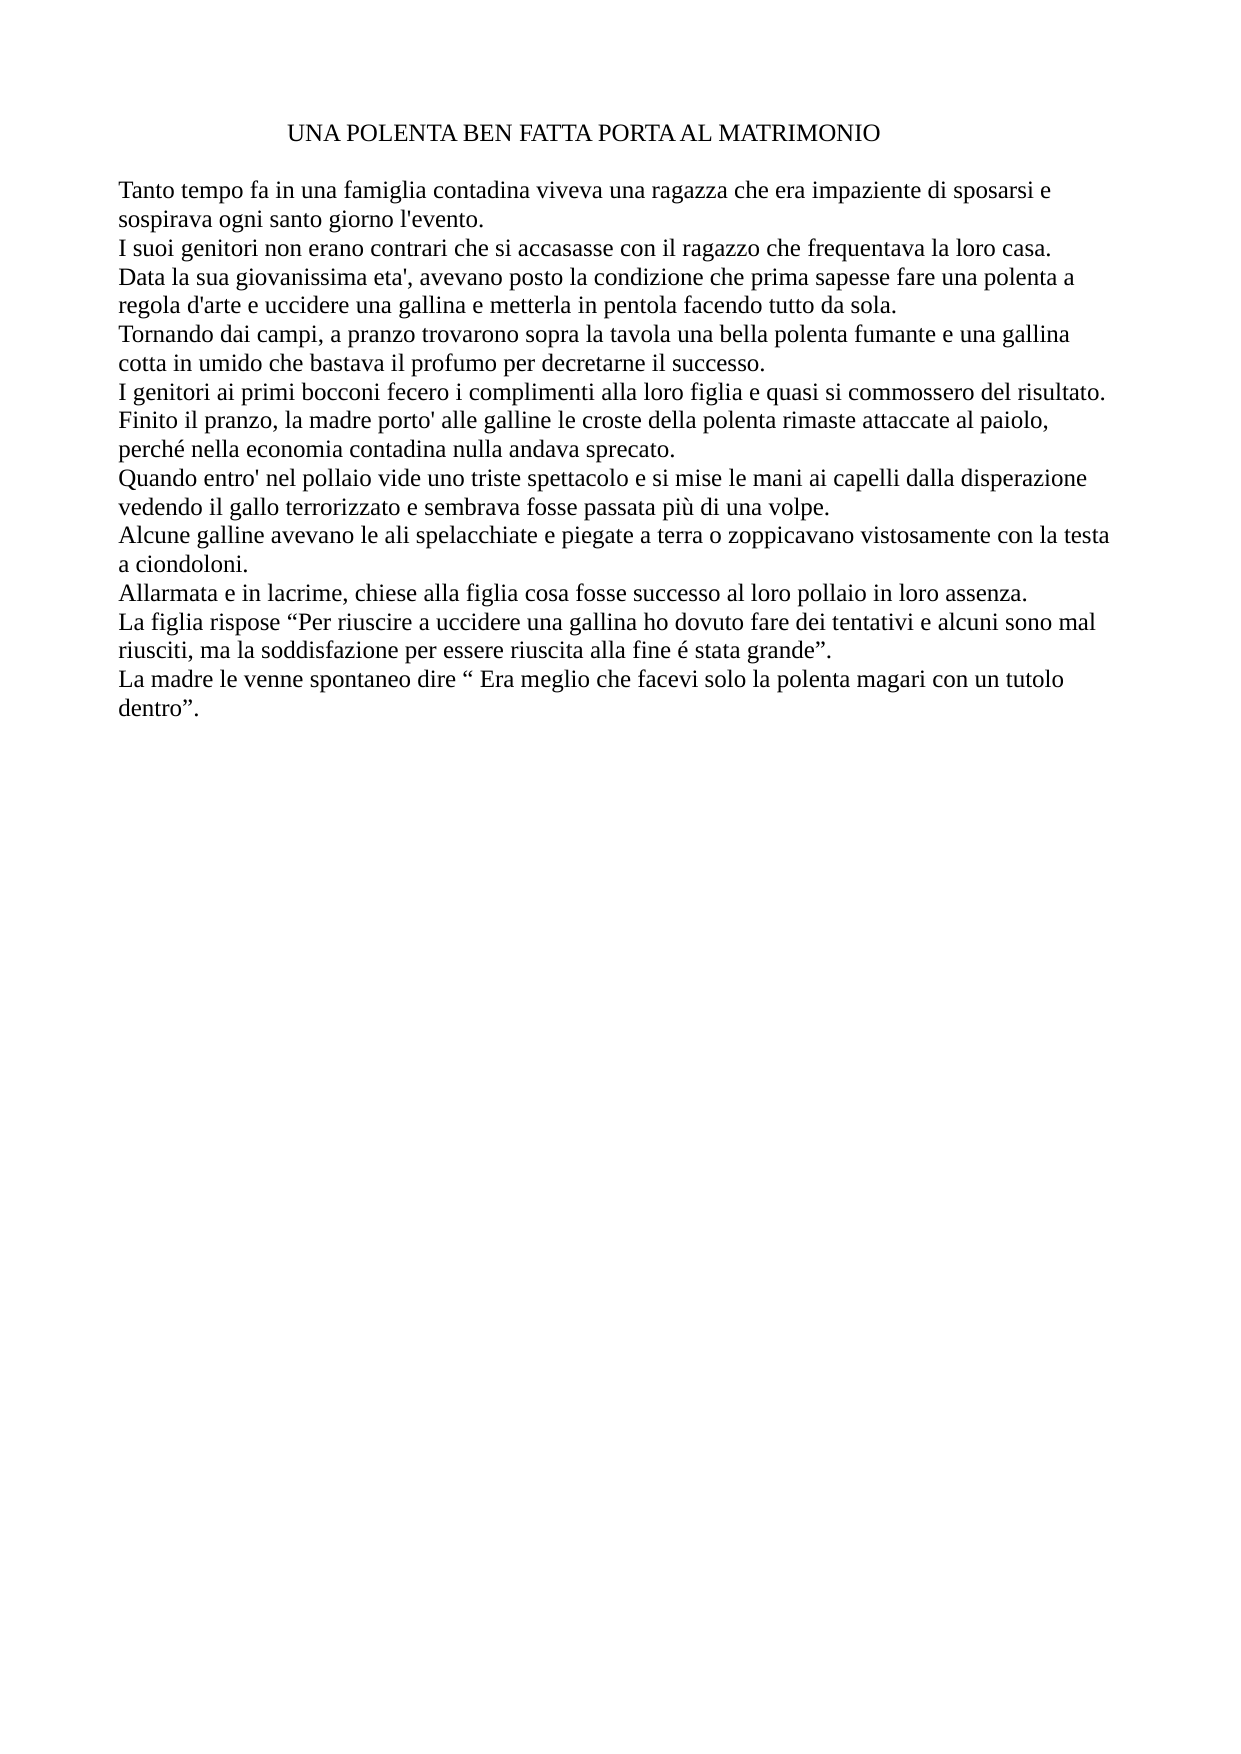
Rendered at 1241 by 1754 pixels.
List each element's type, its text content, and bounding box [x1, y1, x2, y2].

text La madre le venne spontaneo dire “ Era meglio che facevi solo la polenta magari con un tutolo dentro”. [118, 664, 1122, 722]
text Data la sua giovanissima eta', avevano posto la condizione che prima sapesse fare una polenta a regola d'arte e uccidere una gallina e metterla in pentola facendo tutto da sola. [118, 262, 1122, 319]
text I genitori ai primi bocconi fecero i complimenti alla loro figlia e quasi si commossero del risultato. [118, 377, 1122, 406]
text Finito il pranzo, la madre porto' alle galline le croste della polenta rimaste attaccate al paiolo, perché nella economia contadina nulla andava sprecato. [118, 406, 1122, 463]
text I suoi genitori non erano contrari che si accasasse con il ragazzo che frequentava la loro casa. [118, 233, 1122, 262]
text Quando entro' nel pollaio vide uno triste spettacolo e si mise le mani ai capelli dalla disperazione vedendo il gallo terrorizzato e sembrava fosse passata più di una volpe. [118, 463, 1122, 521]
text UNA POLENTA BEN FATTA PORTA AL MATRIMONIO [118, 118, 1122, 147]
text Tornando dai campi, a pranzo trovarono sopra la tavola una bella polenta fumante e una gallina cotta in umido che bastava il profumo per decretarne il successo. [118, 319, 1122, 377]
text Tanto tempo fa in una famiglia contadina viveva una ragazza che era impaziente di sposarsi e sospirava ogni santo giorno l'evento. [118, 176, 1122, 233]
text Alcune galline avevano le ali spelacchiate e piegate a terra o zoppicavano vistosamente con la testa a ciondoloni. [118, 521, 1122, 578]
text La figlia rispose “Per riuscire a uccidere una gallina ho dovuto fare dei tentativi e alcuni sono mal riusciti, ma la soddisfazione per essere riuscita alla fine é stata grande”. [118, 607, 1122, 664]
text Allarmata e in lacrime, chiese alla figlia cosa fosse successo al loro pollaio in loro assenza. [118, 578, 1122, 607]
